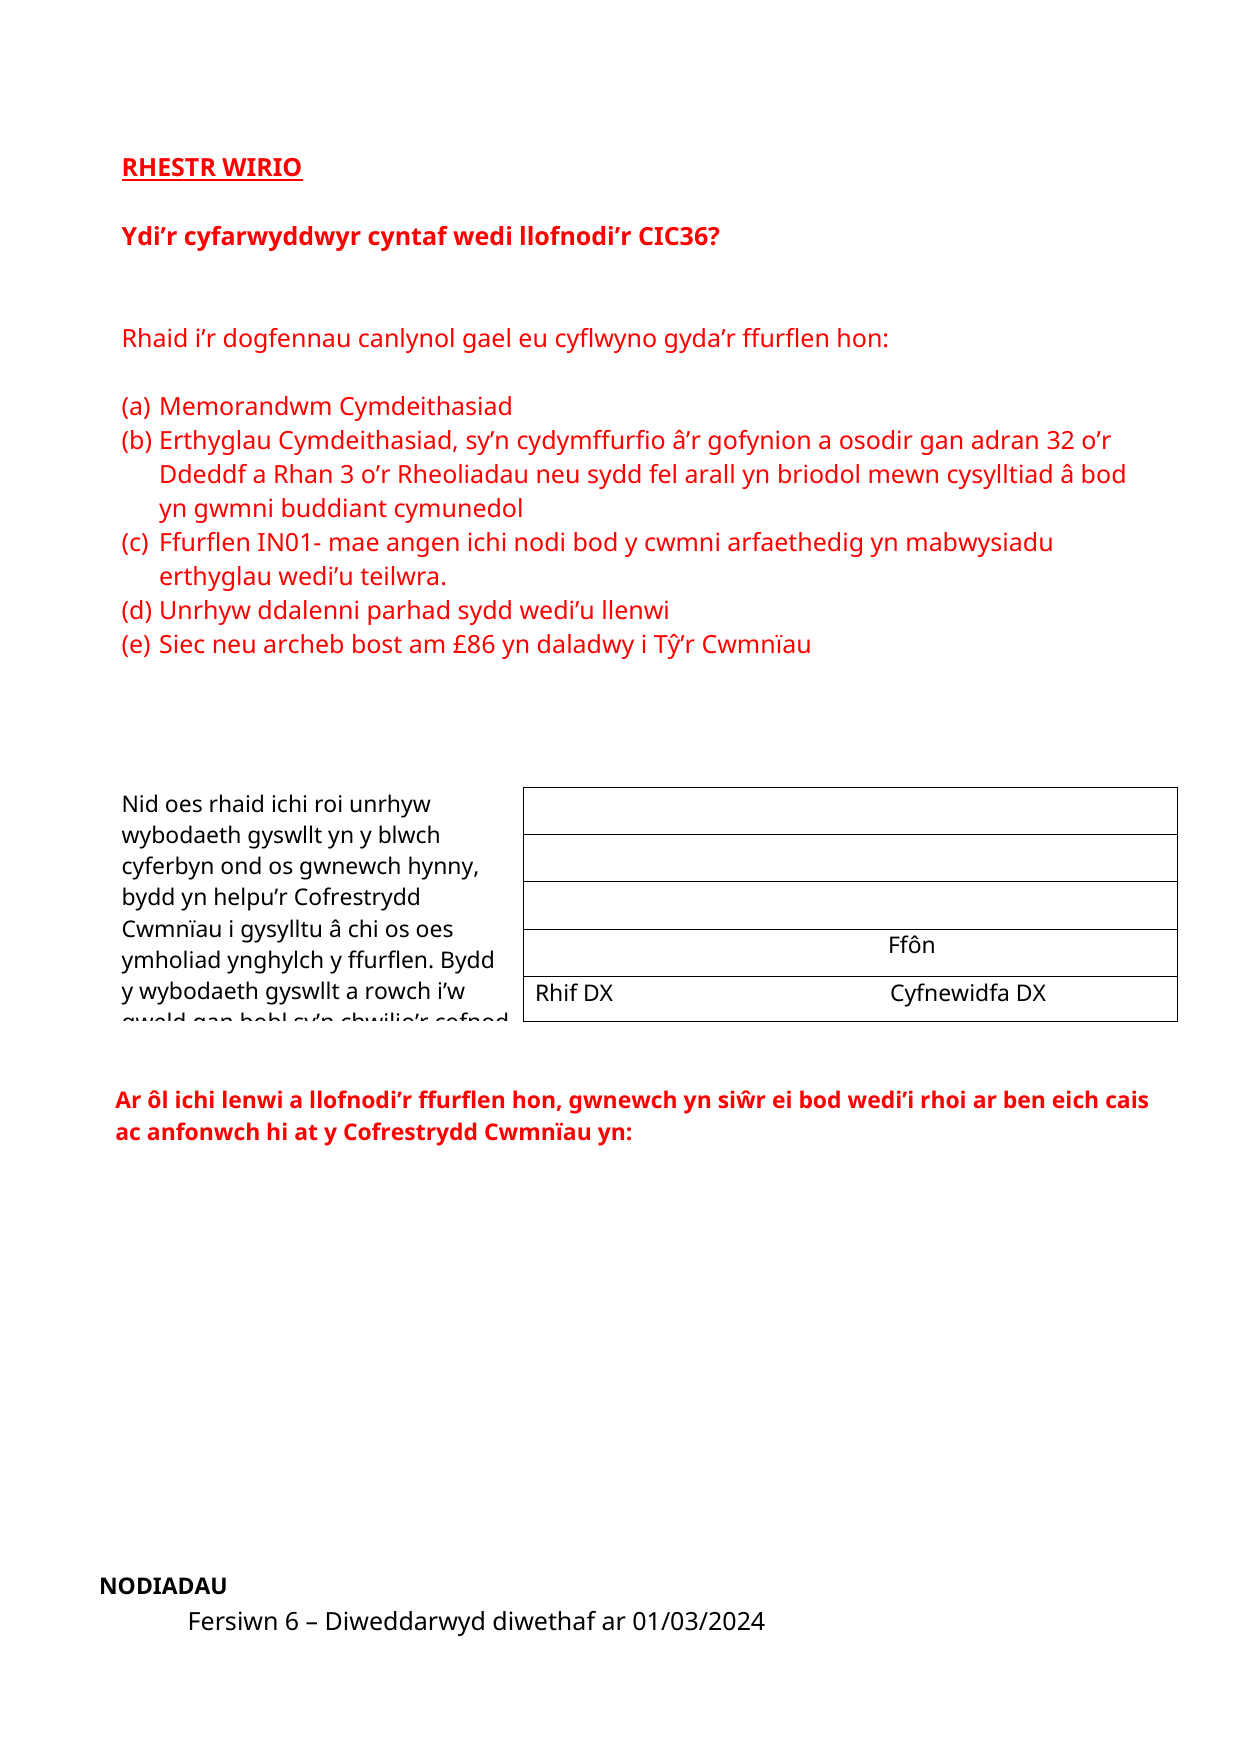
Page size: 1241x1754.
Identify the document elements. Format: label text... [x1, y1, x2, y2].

table_cell [524, 788, 1177, 834]
table_cell [524, 930, 875, 976]
table_header [1173, 150, 1177, 787]
table_cell Ffôn [875, 930, 1177, 976]
table_cell [524, 882, 1177, 928]
table_header Ar ôl ichi lenwi a llofnodi’r ffurflen hon, gwnewch yn siŵr ei bod wedi’i rhoi ar ben eich cais ac anfonwch hi at y Cofrestrydd Cwmnïau yn: [110, 1084, 1177, 1319]
table_cell Nid oes rhaid ichi roi unrhyw wybodaeth gyswllt yn y blwch cyferbyn ond os gwnewch hynny, bydd yn helpu’r Cofrestrydd Cwmnïau i gysylltu â chi os oes ymholiad ynghylch y ffurflen. Bydd y wybodaeth gyswllt a rowch i’w gweld gan bobl sy’n chwilio’r cofnod cyhoeddus. [110, 787, 523, 1021]
table_cell [524, 835, 1177, 881]
table_cell Cyfnewidfa DX [875, 977, 1177, 1021]
table_cell Rhif DX [524, 977, 875, 1021]
text NODIADAU [99, 1569, 1073, 1601]
table_header RHESTR WIRIO Ydi’r cyfarwyddwyr cyntaf wedi llofnodi’r CIC36? Rhaid i’r dogfennau canlynol gael eu cyflwyno gyda’r ffurflen hon: Memorandwm Cymdeithasiad Erthyglau Cymdeithasiad, sy’n cydymffurfio â’r gofynion a osodir gan adran 32 o’r Ddeddf a Rhan 3 o’r Rheoliadau neu sydd fel arall yn briodol mewn cysylltiad â bod yn gwmni buddiant cymunedol Ffurflen IN01- mae angen ichi nodi bod y cwmni arfaethedig yn mabwysiadu erthyglau wedi’u teilwra. Unrhyw ddalenni parhad sydd wedi’u llenwi Siec neu archeb bost am £86 yn daladwy i Tŷ’r Cwmnïau [110, 150, 1173, 787]
